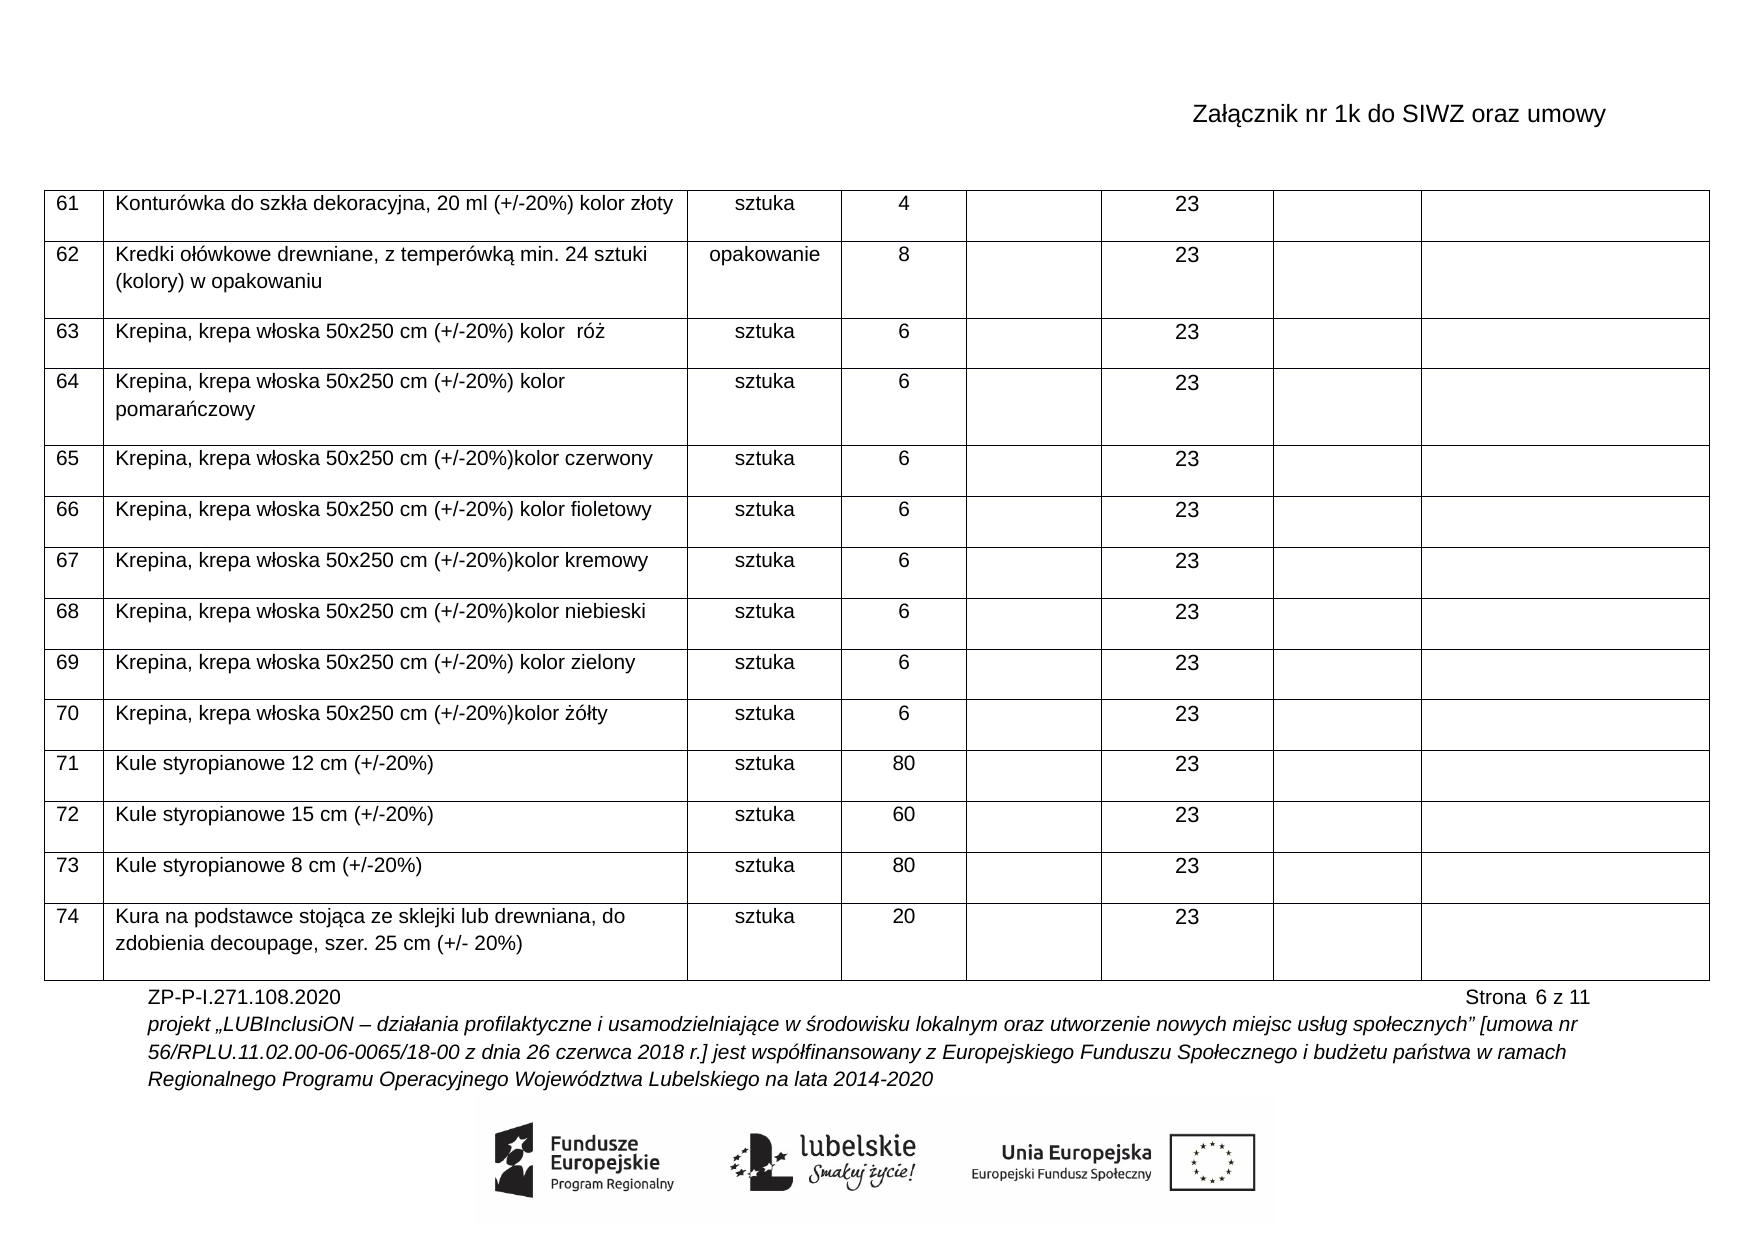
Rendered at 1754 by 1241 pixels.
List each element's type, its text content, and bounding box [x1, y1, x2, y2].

table_cell Kule styropianowe 15 cm (+/-20%) [104, 802, 687, 852]
table_cell [967, 242, 1101, 317]
table_cell [967, 751, 1101, 801]
table_cell [1422, 319, 1709, 368]
table_cell [967, 446, 1101, 496]
table_cell [1274, 369, 1421, 445]
table_cell [1422, 242, 1709, 317]
table_cell 23 [1102, 802, 1273, 852]
table_cell [967, 369, 1101, 445]
table_cell 80 [842, 853, 966, 903]
table_cell 23 [1102, 548, 1273, 598]
table_cell [1422, 650, 1709, 699]
table_cell sztuka [688, 319, 841, 368]
table_cell [1422, 700, 1709, 750]
table_cell [1274, 191, 1421, 241]
table_cell Krepina, krepa włoska 50x250 cm (+/-20%)kolor żółty [104, 700, 687, 750]
table_cell [1274, 802, 1421, 852]
table_cell 80 [842, 751, 966, 801]
table_cell [1422, 446, 1709, 496]
table_cell 23 [1102, 853, 1273, 903]
table_cell 74 [45, 904, 103, 979]
table_cell 23 [1102, 650, 1273, 699]
table_cell Krepina, krepa włoska 50x250 cm (+/-20%) kolor zielony [104, 650, 687, 699]
table_cell Krepina, krepa włoska 50x250 cm (+/-20%) kolor fioletowy [104, 497, 687, 547]
table_cell sztuka [688, 650, 841, 699]
table_cell sztuka [688, 548, 841, 598]
table_cell 6 [842, 548, 966, 598]
table_cell 62 [45, 242, 103, 317]
table_cell sztuka [688, 191, 841, 241]
table_cell [967, 191, 1101, 241]
table_cell 23 [1102, 446, 1273, 496]
table_cell 60 [842, 802, 966, 852]
table_cell sztuka [688, 369, 841, 445]
table_cell 23 [1102, 751, 1273, 801]
table_cell Krepina, krepa włoska 50x250 cm (+/-20%) kolor pomarańczowy [104, 369, 687, 445]
table_cell Krepina, krepa włoska 50x250 cm (+/-20%) kolor róż [104, 319, 687, 368]
table_cell [1274, 319, 1421, 368]
table_cell sztuka [688, 446, 841, 496]
table_cell 20 [842, 904, 966, 979]
table_cell 23 [1102, 369, 1273, 445]
table_cell [1422, 802, 1709, 852]
table_cell sztuka [688, 853, 841, 903]
table_cell [967, 853, 1101, 903]
table_cell [1274, 700, 1421, 750]
table_cell Kule styropianowe 12 cm (+/-20%) [104, 751, 687, 801]
table_cell 4 [842, 191, 966, 241]
table_cell Kura na podstawce stojąca ze sklejki lub drewniana, do zdobienia decoupage, szer. 25 cm (+/- 20%) [104, 904, 687, 979]
table_cell 66 [45, 497, 103, 547]
table_cell 67 [45, 548, 103, 598]
table_cell [1422, 548, 1709, 598]
table_cell 73 [45, 853, 103, 903]
table_cell 23 [1102, 242, 1273, 317]
table_cell Kule styropianowe 8 cm (+/-20%) [104, 853, 687, 903]
table_cell 6 [842, 700, 966, 750]
table_cell [1422, 904, 1709, 979]
table_cell sztuka [688, 904, 841, 979]
table_cell [967, 802, 1101, 852]
table_cell 23 [1102, 319, 1273, 368]
table_cell 63 [45, 319, 103, 368]
table_cell 69 [45, 650, 103, 699]
table_cell Konturówka do szkła dekoracyjna, 20 ml (+/-20%) kolor złoty [104, 191, 687, 241]
table_cell 64 [45, 369, 103, 445]
table_cell [1274, 548, 1421, 598]
table_cell [1422, 369, 1709, 445]
table_cell [1422, 751, 1709, 801]
table_cell 70 [45, 700, 103, 750]
table_cell 6 [842, 599, 966, 648]
table_cell [1274, 751, 1421, 801]
table_cell 68 [45, 599, 103, 648]
table_cell Krepina, krepa włoska 50x250 cm (+/-20%)kolor kremowy [104, 548, 687, 598]
table_cell [1274, 446, 1421, 496]
table_cell [967, 700, 1101, 750]
picture [474, 1094, 1275, 1224]
table_cell 8 [842, 242, 966, 317]
table_cell [1422, 599, 1709, 648]
table_cell [967, 548, 1101, 598]
table_cell [1422, 853, 1709, 903]
table_cell [967, 319, 1101, 368]
table_cell [967, 650, 1101, 699]
table_cell opakowanie [688, 242, 841, 317]
table_cell 6 [842, 446, 966, 496]
table_cell [1274, 242, 1421, 317]
table_cell 72 [45, 802, 103, 852]
table_cell [967, 599, 1101, 648]
table_cell sztuka [688, 700, 841, 750]
table_cell sztuka [688, 802, 841, 852]
table_cell [1274, 497, 1421, 547]
table_cell 23 [1102, 599, 1273, 648]
table_cell 71 [45, 751, 103, 801]
table_cell sztuka [688, 497, 841, 547]
table_cell [1422, 497, 1709, 547]
table_cell [1274, 904, 1421, 979]
table_cell 61 [45, 191, 103, 241]
table_cell [967, 904, 1101, 979]
table_cell sztuka [688, 751, 841, 801]
table_cell 6 [842, 369, 966, 445]
table_cell 65 [45, 446, 103, 496]
table_cell Kredki ołówkowe drewniane, z temperówką min. 24 sztuki (kolory) w opakowaniu [104, 242, 687, 317]
table_cell 6 [842, 497, 966, 547]
table_cell 6 [842, 650, 966, 699]
table_cell 23 [1102, 700, 1273, 750]
table_cell Krepina, krepa włoska 50x250 cm (+/-20%)kolor czerwony [104, 446, 687, 496]
table_cell [1422, 191, 1709, 241]
table_cell 23 [1102, 904, 1273, 979]
table_cell 23 [1102, 191, 1273, 241]
table_cell [1274, 650, 1421, 699]
table_cell [967, 497, 1101, 547]
table_cell 23 [1102, 497, 1273, 547]
table_cell 6 [842, 319, 966, 368]
table_cell [1274, 853, 1421, 903]
table_cell [1274, 599, 1421, 648]
table_cell sztuka [688, 599, 841, 648]
table_cell Krepina, krepa włoska 50x250 cm (+/-20%)kolor niebieski [104, 599, 687, 648]
